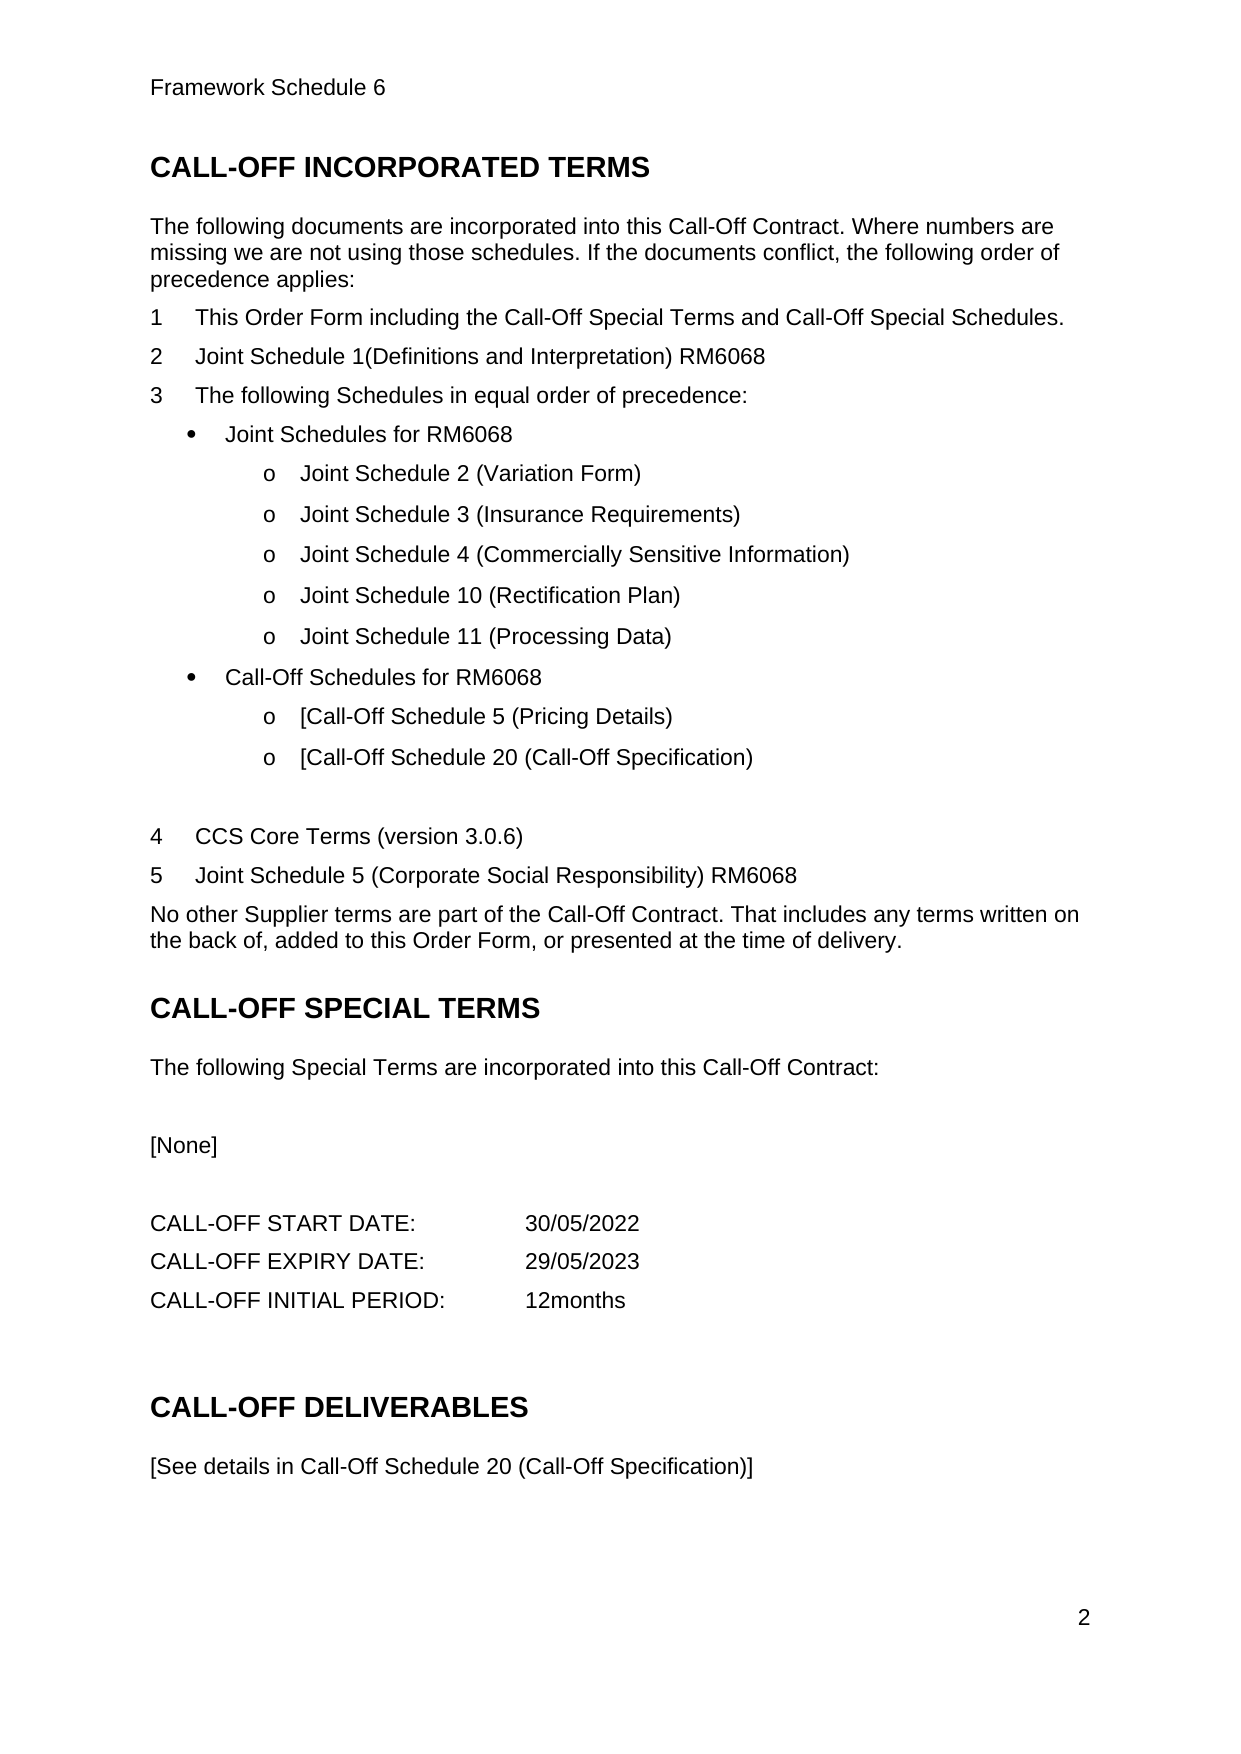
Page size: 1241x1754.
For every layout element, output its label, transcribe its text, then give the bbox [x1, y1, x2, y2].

list Joint Schedule 4 (Commercially Sensitive Information) [262, 541, 1090, 570]
list Joint Schedules for RM6068 [187, 421, 1090, 447]
list Joint Schedule 11 (Processing Data) [262, 623, 1090, 651]
list Joint Schedule 1(Definitions and Interpretation) RM6068 [150, 343, 1090, 369]
list [Call-Off Schedule 20 (Call-Off Specification) [262, 744, 1090, 772]
subtitle CALL-OFF SPECIAL TERMS [150, 991, 1090, 1025]
list Joint Schedule 5 (Corporate Social Responsibility) RM6068 [150, 862, 1090, 888]
list This Order Form including the Call-Off Special Terms and Call-Off Special Schedules. [150, 304, 1090, 331]
text The following Special Terms are incorporated into this Call-Off Contract: [150, 1054, 1090, 1080]
text [None] [150, 1132, 1090, 1158]
list Joint Schedule 3 (Insurance Requirements) [262, 501, 1090, 529]
list The following Schedules in equal order of precedence: [150, 382, 1090, 408]
text The following documents are incorporated into this Call-Off Contract. Where numbers are missing we are not using those schedules. If the documents conflict, the following order of precedence applies: [150, 213, 1090, 292]
list CCS Core Terms (version 3.0.6) [150, 823, 1090, 850]
text CALL-OFF EXPIRY DATE: 29/05/2023 [150, 1248, 1090, 1275]
list Call-Off Schedules for RM6068 [187, 664, 1090, 690]
list Joint Schedule 2 (Variation Form) [262, 460, 1090, 488]
text [See details in Call-Off Schedule 20 (Call-Off Specification)] [150, 1453, 1090, 1479]
list Joint Schedule 10 (Rectification Plan) [262, 582, 1090, 611]
subtitle CALL-OFF INCORPORATED TERMS [150, 150, 1090, 183]
text CALL-OFF INITIAL PERIOD: 12months [150, 1287, 1090, 1313]
text No other Supplier terms are part of the Call-Off Contract. That includes any terms written on the back of, added to this Order Form, or presented at the time of delivery. [150, 901, 1090, 954]
list [Call-Off Schedule 5 (Pricing Details) [262, 703, 1090, 731]
subtitle CALL-OFF DELIVERABLES [150, 1390, 1090, 1423]
text CALL-OFF START DATE: 30/05/2022 [150, 1209, 1090, 1236]
